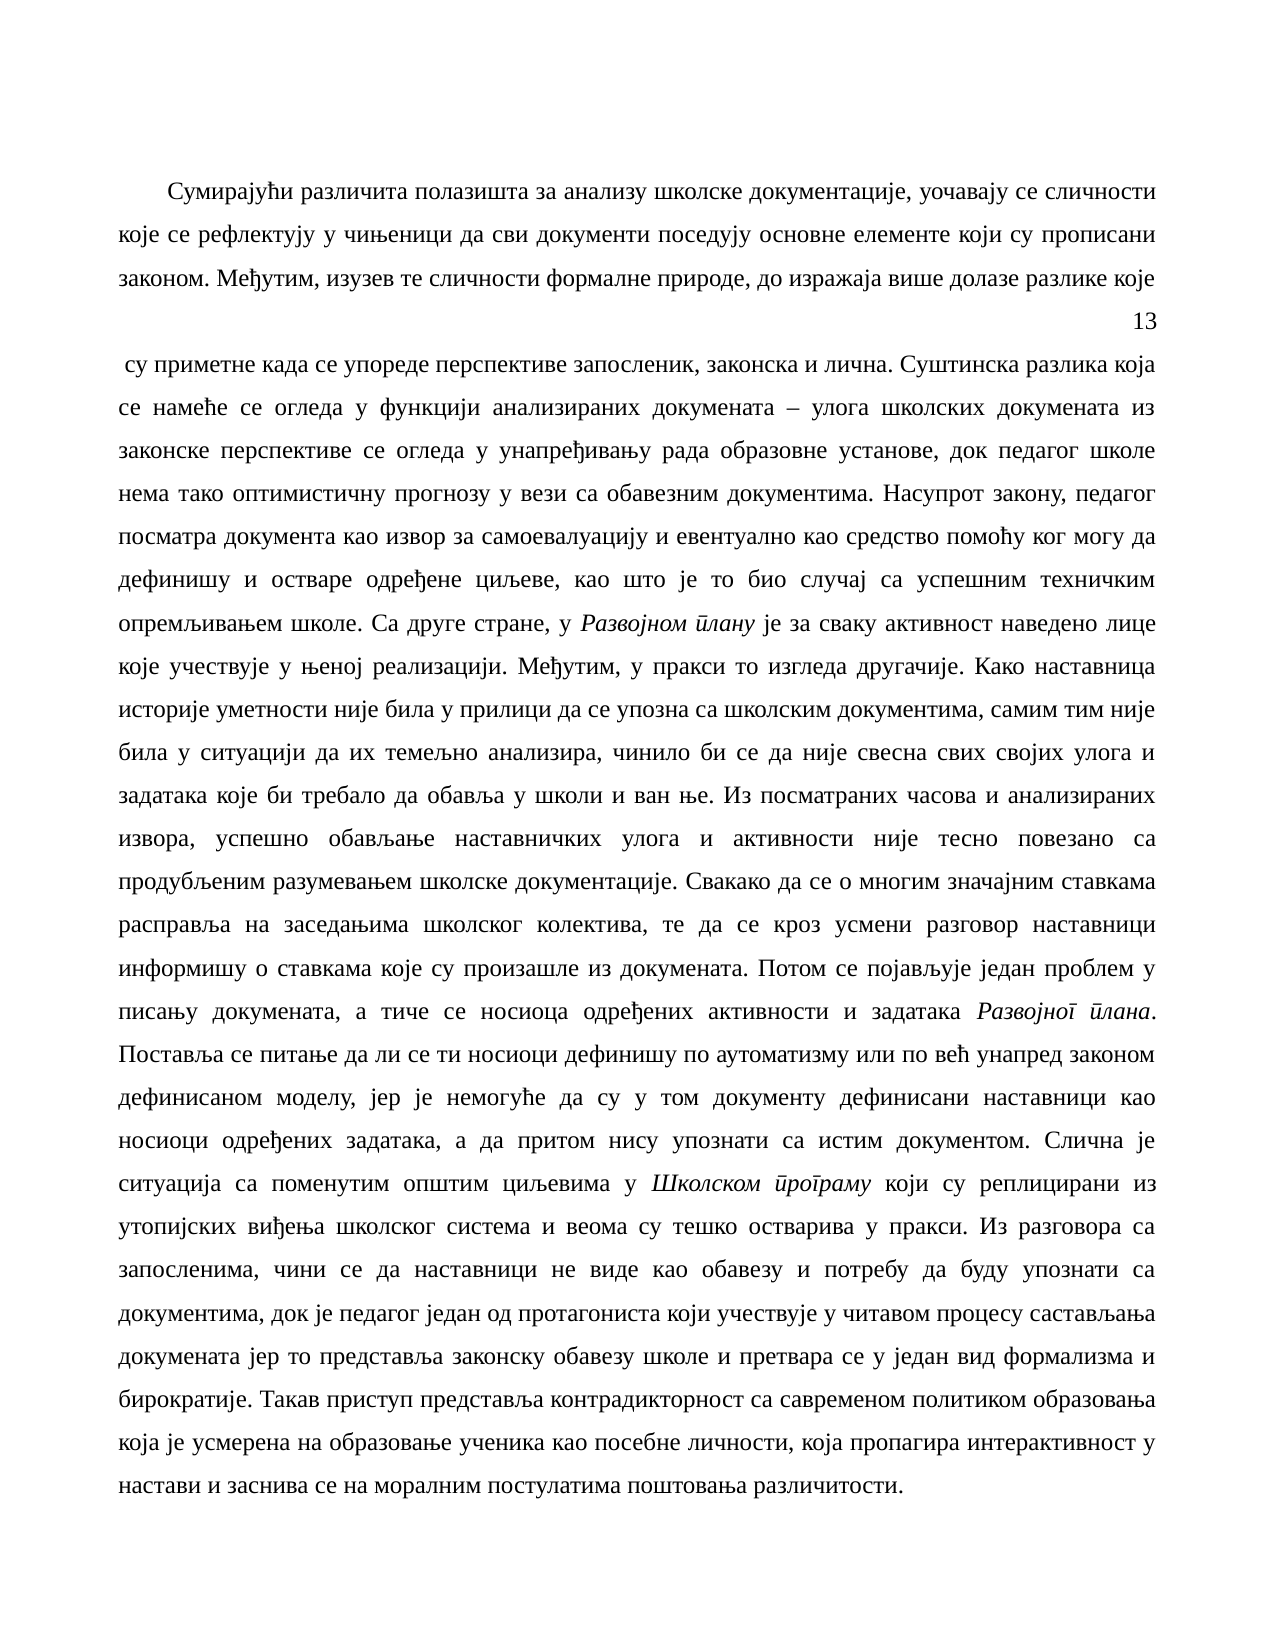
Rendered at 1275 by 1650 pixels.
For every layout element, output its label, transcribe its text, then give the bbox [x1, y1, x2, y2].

text Сумирајући различита полазишта за анализу школске документације, уочавају се сличности које се рефлектују у чињеници да сви документи поседују основне елементе који су прописани законом. Међутим, изузев те сличности формалне природе, до изражаја више долазе разлике које [118, 176, 1157, 291]
text су приметне када се упореде перспективе запосленик, законска и лична. Суштинска разлика која се намеће се огледа у функцији анализираних докумената – улога школских докумената из законске перспективе се огледа у унапређивању рада образовне установе, док педагог школе нема тако оптимистичну прогнозу у вези са обавезним документима. Насупрот закону, педагог посматра документа као извор за самоевалуацију и евентуално као средство помоћу ког могу да дефинишу и остваре одређене циљеве, као што је то био случај са успешним техничким опремљивањем школе. Са друге стране, у Развојном плану је за сваку активност наведено лице које учествује у њеној реализацији. Међутим, у пракси то изгледа другачије. Како наставница историје уметности није била у прилици да се упозна са школским документима, самим тим није била у ситуацији да их темељно анализира, чинило би се да није свесна свих својих улога и задатака које би требало да обавља у школи и ван ње. Из посматраних часова и анализираних извора, успешно обављање наставничких улога и активности није тесно повезано са продубљеним разумевањем школске документације. Свакако да се о многим значајним ставкама расправља на заседањима школског колектива, те да се кроз усмени разговор наставници информишу о ставкама које су произашле из докумената. Потом се појављује један проблем у писању докумената, а тиче се носиоца одређених активности и задатака Развојног плана. Поставља се питање да ли се ти носиоци дефинишу по аутоматизму или по већ унапред законом дефинисаном моделу, јер је немогуће да су у том документу дефинисани наставници као носиоци одређених задатака, а да притом нису упознати са истим документом. Слична је ситуација са поменутим општим циљевима у Школском програму који су реплицирани из утопијских виђења школског система и веома су тешко остварива у пракси. Из разговора са запосленима, чини се да наставници не виде као обавезу и потребу да буду упознати са документима, док је педагог један од протагониста који учествује у читавом процесу састављања докумената јер то представља законску обавезу школе и претвара се у један вид формализма и бирократије. Такав приступ представља контрадикторност са савременом политиком образовања која је усмерена на образовање ученика као посебне личности, која пропагира интерактивност у настави и заснива се на моралним постулатима поштовања различитости. [118, 349, 1157, 1499]
text 13 [118, 306, 1157, 334]
